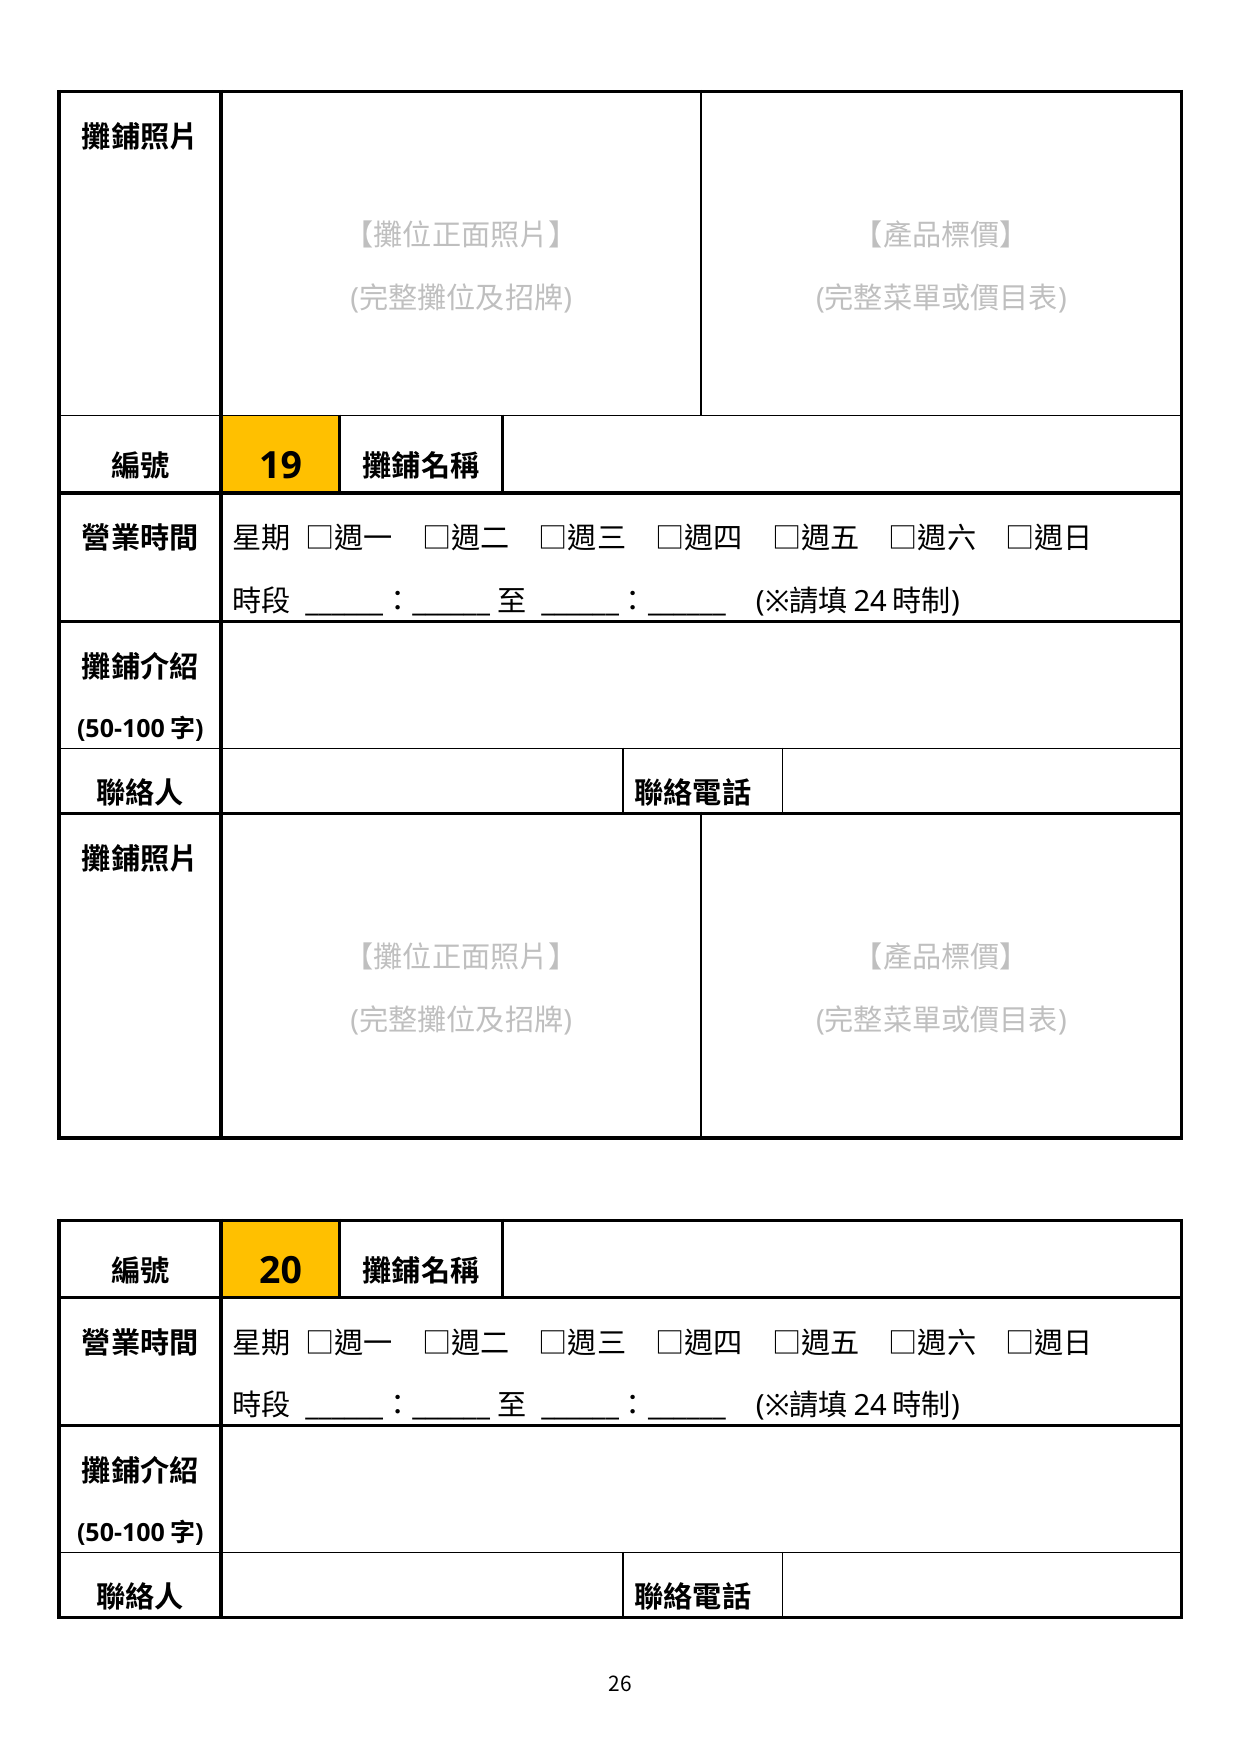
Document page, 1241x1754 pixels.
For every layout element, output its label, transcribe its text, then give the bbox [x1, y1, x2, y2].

table_header 攤鋪名稱 [341, 1222, 501, 1296]
table_cell 聯絡人 [61, 749, 219, 812]
table_cell [223, 1427, 1180, 1552]
table_cell [223, 749, 622, 812]
table_cell 攤鋪照片 [61, 815, 219, 1136]
table_cell 聯絡電話 [624, 749, 782, 812]
table_cell 19 [223, 416, 338, 491]
table_cell [223, 1553, 622, 1616]
table_header 編號 [61, 1222, 219, 1296]
table_cell 聯絡電話 [624, 1553, 782, 1616]
table_cell 編號 [61, 416, 219, 491]
table_cell [504, 416, 1180, 491]
table_cell 攤鋪名稱 [341, 416, 501, 491]
table_cell 【攤位正面照片】 (完整攤位及招牌) [223, 815, 700, 1136]
table_cell 攤鋪照片 [61, 93, 219, 414]
table_cell 【產品標價】 (完整菜單或價目表) [702, 815, 1180, 1136]
table_cell 星期 □週一 □週二 □週三 □週四 □週五 □週六 □週日 時段 ______：______ 至 ______：______ (※請填24時制) [223, 495, 1180, 619]
table_cell 聯絡人 [61, 1553, 219, 1616]
table_header 20 [223, 1222, 338, 1296]
table_cell 【攤位正面照片】 (完整攤位及招牌) [223, 93, 700, 414]
table_cell 攤鋪介紹 (50-100字) [61, 623, 219, 748]
table_cell 【產品標價】 (完整菜單或價目表) [702, 93, 1180, 414]
table_cell 攤鋪介紹 (50-100字) [61, 1427, 219, 1552]
table_cell 營業時間 [61, 1299, 219, 1424]
table_cell [783, 749, 1180, 812]
table_cell 星期 □週一 □週二 □週三 □週四 □週五 □週六 □週日 時段 ______：______ 至 ______：______ (※請填24時制) [223, 1299, 1180, 1424]
table_cell [783, 1553, 1180, 1616]
table_cell 營業時間 [61, 495, 219, 619]
table_header [504, 1222, 1180, 1296]
table_cell [223, 623, 1180, 748]
